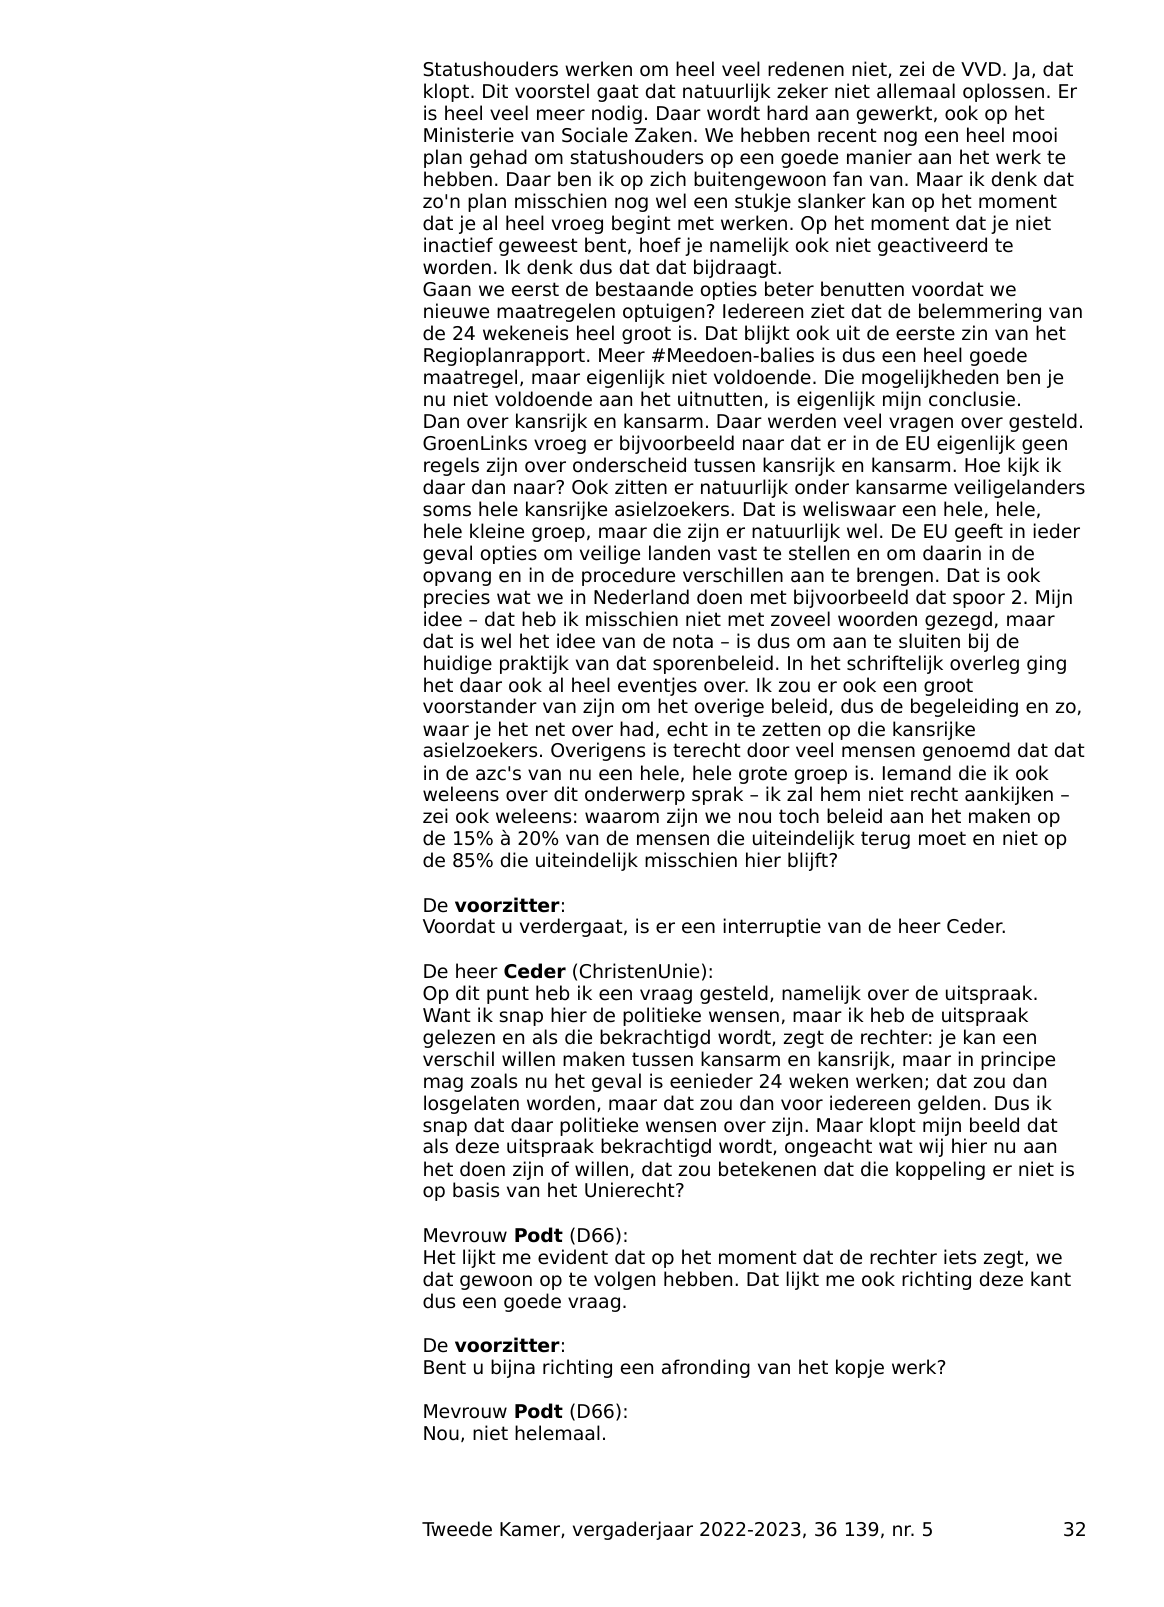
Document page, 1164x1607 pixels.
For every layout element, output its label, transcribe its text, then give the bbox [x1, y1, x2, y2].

text Mevrouw Podt (D66): [422, 1224, 1087, 1247]
text Nou, niet helemaal. [422, 1423, 1087, 1445]
text De heer Ceder (ChristenUnie): [422, 961, 1087, 983]
text GroenLinks vroeg er bijvoorbeeld naar dat er in de EU eigenlijk geen regels zijn over onderscheid tussen kansrijk en kansarm. Hoe kijk ik daar dan naar? Ook zitten er natuurlijk onder kansarme veiligelanders soms hele kansrijke asielzoekers. Dat is weliswaar een hele, hele, hele kleine groep, maar die zijn er natuurlijk wel. De EU geeft in ieder geval opties om veilige landen vast te stellen en om daarin in de opvang en in de procedure verschillen aan te brengen. Dat is ook precies wat we in Nederland doen met bijvoorbeeld dat spoor 2. Mijn idee – dat heb ik misschien niet met zoveel woorden gezegd, maar dat is wel het idee van de nota – is dus om aan te sluiten bij de huidige praktijk van dat sporenbeleid. In het schriftelijk overleg ging het daar ook al heel eventjes over. Ik zou er ook een groot voorstander van zijn om het overige beleid, dus de begeleiding en zo, waar je het net over had, echt in te zetten op die kansrijke asielzoekers. Overigens is terecht door veel mensen genoemd dat dat in de azc's van nu een hele, hele grote groep is. Iemand die ik ook weleens over dit onderwerp sprak – ik zal hem niet recht aankijken – zei ook weleens: waarom zijn we nou toch beleid aan het maken op de 15% à 20% van de mensen die uiteindelijk terug moet en niet op de 85% die uiteindelijk misschien hier blijft? [422, 433, 1087, 872]
text Dan over kansrijk en kansarm. Daar werden veel vragen over gesteld. [422, 411, 1087, 433]
text Bent u bijna richting een afronding van het kopje werk? [422, 1357, 1087, 1379]
text Het lijkt me evident dat op het moment dat de rechter iets zegt, we dat gewoon op te volgen hebben. Dat lijkt me ook richting deze kant dus een goede vraag. [422, 1247, 1087, 1312]
text De voorzitter: [422, 894, 1087, 916]
text Voordat u verdergaat, is er een interruptie van de heer Ceder. [422, 916, 1087, 938]
text Op dit punt heb ik een vraag gesteld, namelijk over de uitspraak. Want ik snap hier de politieke wensen, maar ik heb de uitspraak gelezen en als die bekrachtigd wordt, zegt de rechter: je kan een verschil willen maken tussen kansarm en kansrijk, maar in principe mag zoals nu het geval is eenieder 24 weken werken; dat zou dan losgelaten worden, maar dat zou dan voor iedereen gelden. Dus ik snap dat daar politieke wensen over zijn. Maar klopt mijn beeld dat als deze uitspraak bekrachtigd wordt, ongeacht wat wij hier nu aan het doen zijn of willen, dat zou betekenen dat die koppeling er niet is op basis van het Unierecht? [422, 983, 1087, 1202]
text Statushouders werken om heel veel redenen niet, zei de VVD. Ja, dat klopt. Dit voorstel gaat dat natuurlijk zeker niet allemaal oplossen. Er is heel veel meer nodig. Daar wordt hard aan gewerkt, ook op het Ministerie van Sociale Zaken. We hebben recent nog een heel mooi plan gehad om statushouders op een goede manier aan het werk te hebben. Daar ben ik op zich buitengewoon fan van. Maar ik denk dat zo'n plan misschien nog wel een stukje slanker kan op het moment dat je al heel vroeg begint met werken. Op het moment dat je niet inactief geweest bent, hoef je namelijk ook niet geactiveerd te worden. Ik denk dus dat dat bijdraagt. [422, 59, 1087, 279]
text Gaan we eerst de bestaande opties beter benutten voordat we nieuwe maatregelen optuigen? Iedereen ziet dat de belemmering van de 24 wekeneis heel groot is. Dat blijkt ook uit de eerste zin van het Regioplanrapport. Meer #Meedoen-balies is dus een heel goede maatregel, maar eigenlijk niet voldoende. Die mogelijkheden ben je nu niet voldoende aan het uitnutten, is eigenlijk mijn conclusie. [422, 279, 1087, 411]
text Mevrouw Podt (D66): [422, 1401, 1087, 1423]
text De voorzitter: [422, 1335, 1087, 1357]
